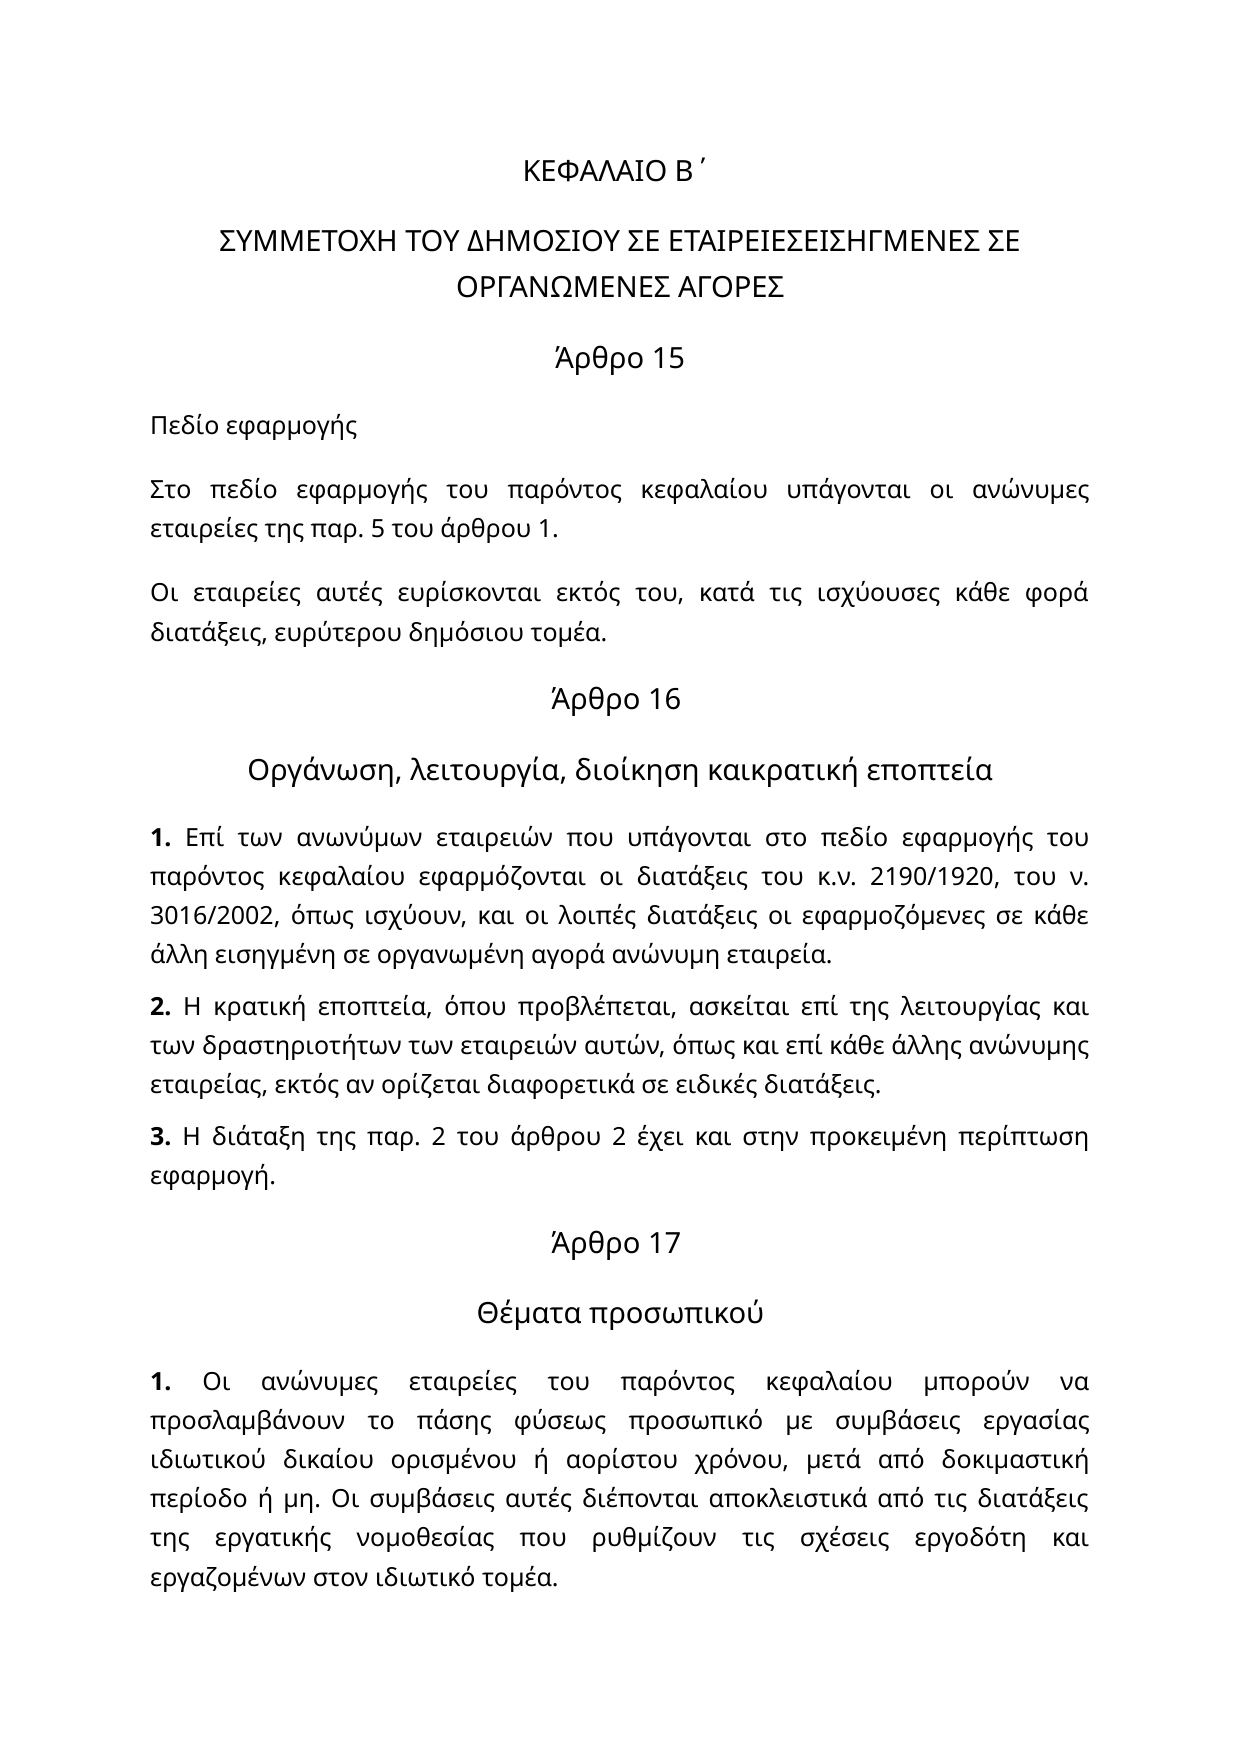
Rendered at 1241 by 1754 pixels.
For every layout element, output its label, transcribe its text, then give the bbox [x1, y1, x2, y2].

text Πεδίο εφαρμογής [150, 407, 1090, 442]
subtitle Θέματα προσωπικού [150, 1293, 1090, 1332]
subtitle Άρθρο 17 [150, 1222, 1090, 1262]
subtitle ΣΥΜΜΕΤΟΧΗ ΤΟΥ ΔΗΜΟΣΙΟΥ ΣΕ ΕΤΑΙΡΕΙΕΣΕΙΣΗΓΜΕΝΕΣ ΣΕ ΟΡΓΑΝΩΜΕΝΕΣ ΑΓΟΡΕΣ [150, 221, 1090, 306]
text Στο πεδίο εφαρμογής του παρόντος κεφαλαίου υπάγονται οι ανώνυμες εταιρείες της παρ. 5 του άρθρου 1. [150, 472, 1090, 545]
text 1. Οι ανώνυμες εταιρείες του παρόντος κεφαλαίου μπορούν να προσλαμβάνουν το πάσης φύσεως προσωπικό με συμβάσεις εργασίας ιδιωτικού δικαίου ορισμένου ή αορίστου χρόνου, μετά από δοκιμαστική περίοδο ή μη. Οι συμβάσεις αυτές διέπονται αποκλειστικά από τις διατάξεις της εργατικής νομοθεσίας που ρυθμίζουν τις σχέσεις εργοδότη και εργαζομένων στον ιδιωτικό τομέα. [150, 1363, 1090, 1593]
subtitle Οργάνωση, λειτουργία, διοίκηση καικρατική εποπτεία [150, 749, 1090, 789]
text 3. Η διάταξη της παρ. 2 του άρθρου 2 έχει και στην προκειμένη περίπτωση εφαρμογή. [150, 1119, 1090, 1192]
subtitle Άρθρο 15 [150, 337, 1090, 377]
text 1. Επί των ανωνύμων εταιρειών που υπάγονται στο πεδίο εφαρμογής του παρόντος κεφαλαίου εφαρμόζονται οι διατάξεις του κ.ν. 2190/1920, του ν. 3016/2002, όπως ισχύουν, και οι λοιπές διατάξεις οι εφαρμοζόμενες σε κάθε άλλη εισηγμένη σε οργανωμένη αγορά ανώνυμη εταιρεία. [150, 819, 1090, 971]
subtitle ΚΕΦΑΛΑΙΟ Β΄ [150, 150, 1090, 190]
text Οι εταιρείες αυτές ευρίσκονται εκτός του, κατά τις ισχύουσες κάθε φορά διατάξεις, ευρύτερου δημόσιου τομέα. [150, 575, 1090, 648]
text 2. Η κρατική εποπτεία, όπου προβλέπεται, ασκείται επί της λειτουργίας και των δραστηριοτήτων των εταιρειών αυτών, όπως και επί κάθε άλλης ανώνυμης εταιρείας, εκτός αν ορίζεται διαφορετικά σε ειδικές διατάξεις. [150, 989, 1090, 1101]
subtitle Άρθρο 16 [150, 678, 1090, 718]
